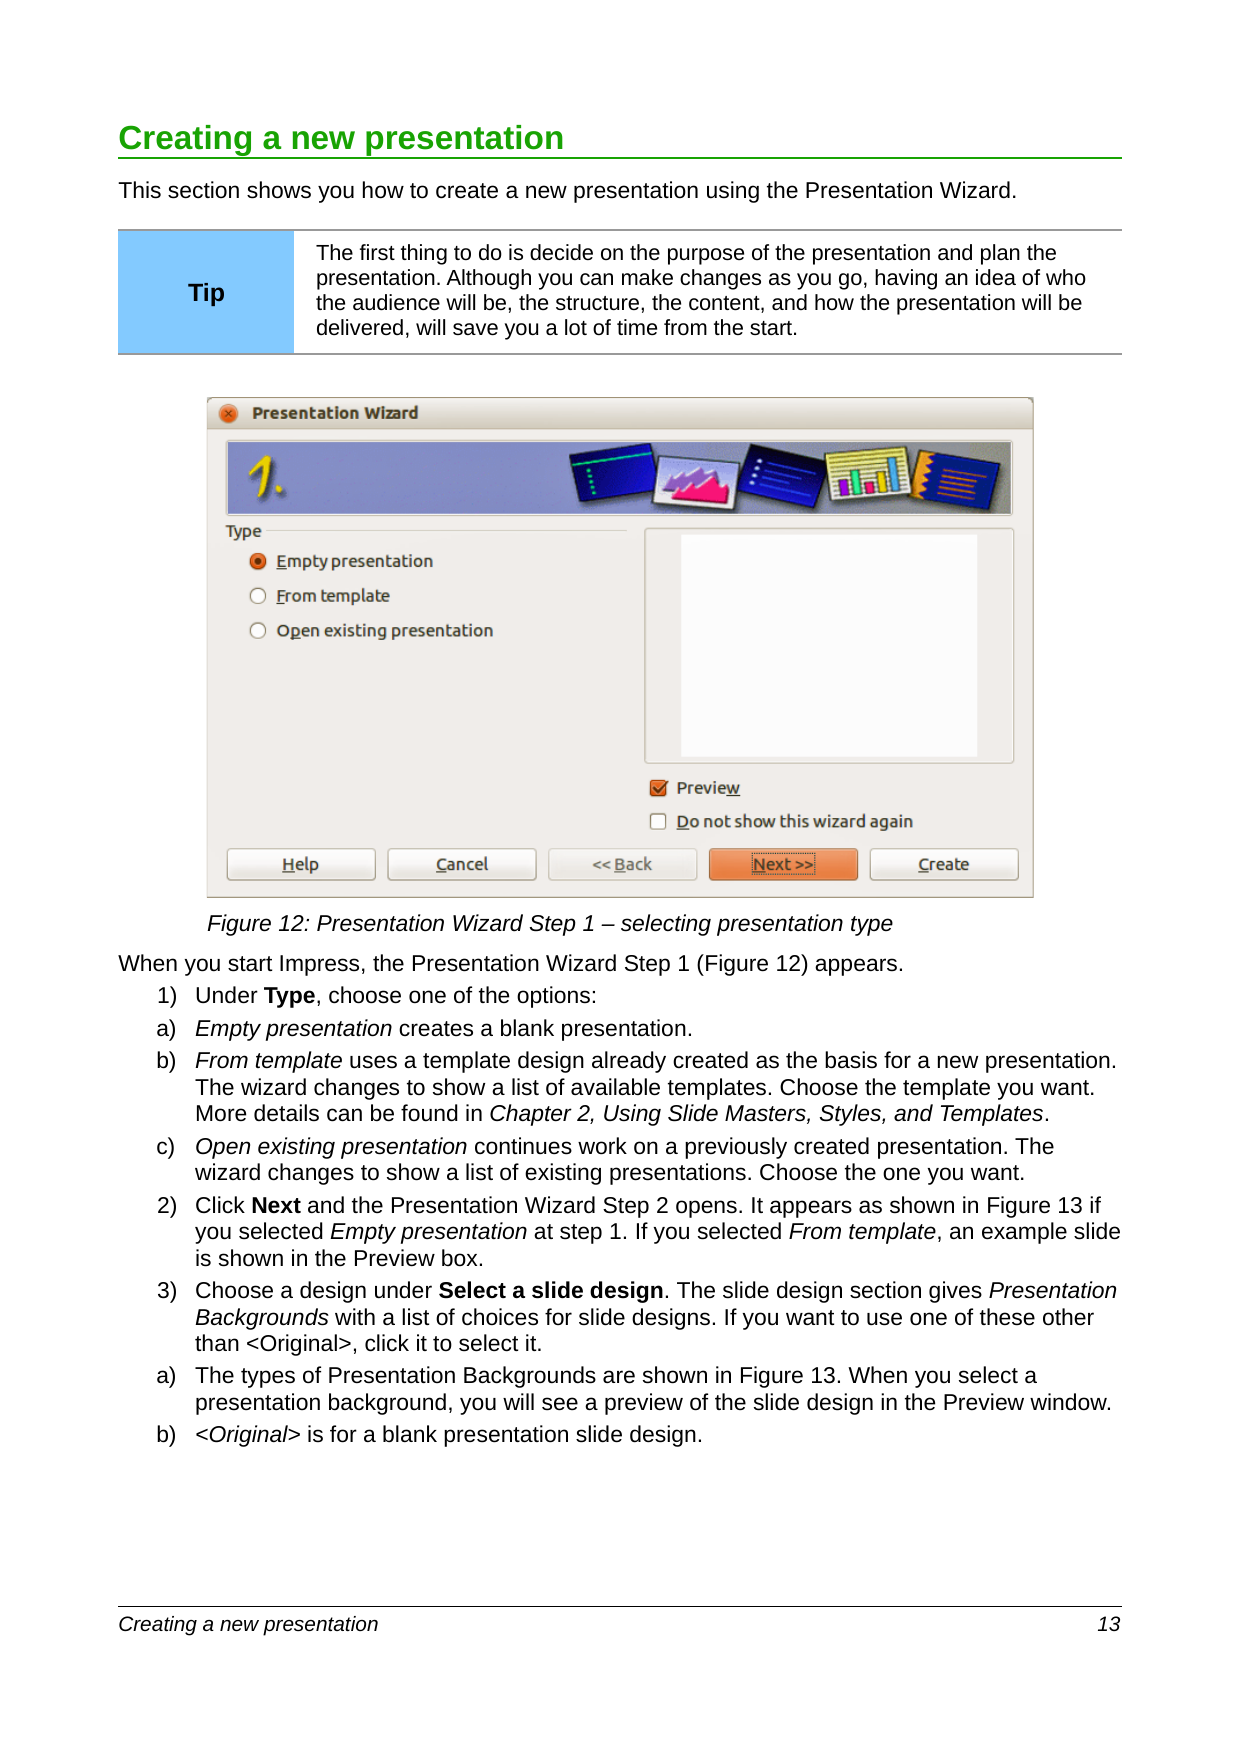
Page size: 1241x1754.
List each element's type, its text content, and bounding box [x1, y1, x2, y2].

list From template uses a template design already created as the basis for a new presentation. The wizard changes to show a list of available templates. Choose the template you want. More details can be found in Chapter 2, Using Slide Masters, Styles, and Templates. [156, 1047, 1122, 1127]
table_header Tip [118, 231, 294, 353]
list <Original> is for a blank presentation slide design. [156, 1421, 1122, 1448]
list Click Next and the Presentation Wizard Step 2 opens. It appears as shown in Figure 13 if you selected Empty presentation at step 1. If you selected From template, an example slide is shown in the Preview box. [177, 1192, 1122, 1271]
list Under Type, choose one of the options: [177, 982, 1122, 1009]
list Open existing presentation continues work on a previously created presentation. The wizard changes to show a list of existing presentations. Choose the one you want. [156, 1133, 1122, 1186]
list Choose a design under Select a slide design. The slide design section gives Presentation Backgrounds with a list of choices for slide designs. If you want to use one of these other than <Original>, click it to select it. [177, 1277, 1122, 1356]
text Figure 12: Presentation Wizard Step 1 – selecting presentation type [207, 910, 1033, 937]
list The types of Presentation Backgrounds are shown in Figure 13. When you select a presentation background, you will see a preview of the slide design in the Preview window. [156, 1362, 1122, 1415]
picture [206, 397, 1034, 898]
subtitle Creating a new presentation [118, 118, 1122, 157]
table_header The first thing to do is decide on the purpose of the presentation and plan the presentation. Although you can make changes as you go, having an idea of who the audience will be, the structure, the content, and how the presentation will be delivered, will save you a lot of time from the start. [295, 231, 1122, 353]
text This section shows you how to create a new presentation using the Presentation Wizard. [118, 177, 1122, 204]
list When you start Impress, the Presentation Wizard Step 1 (Figure 12) appears. [118, 949, 1122, 976]
list Empty presentation creates a blank presentation. [156, 1015, 1122, 1041]
